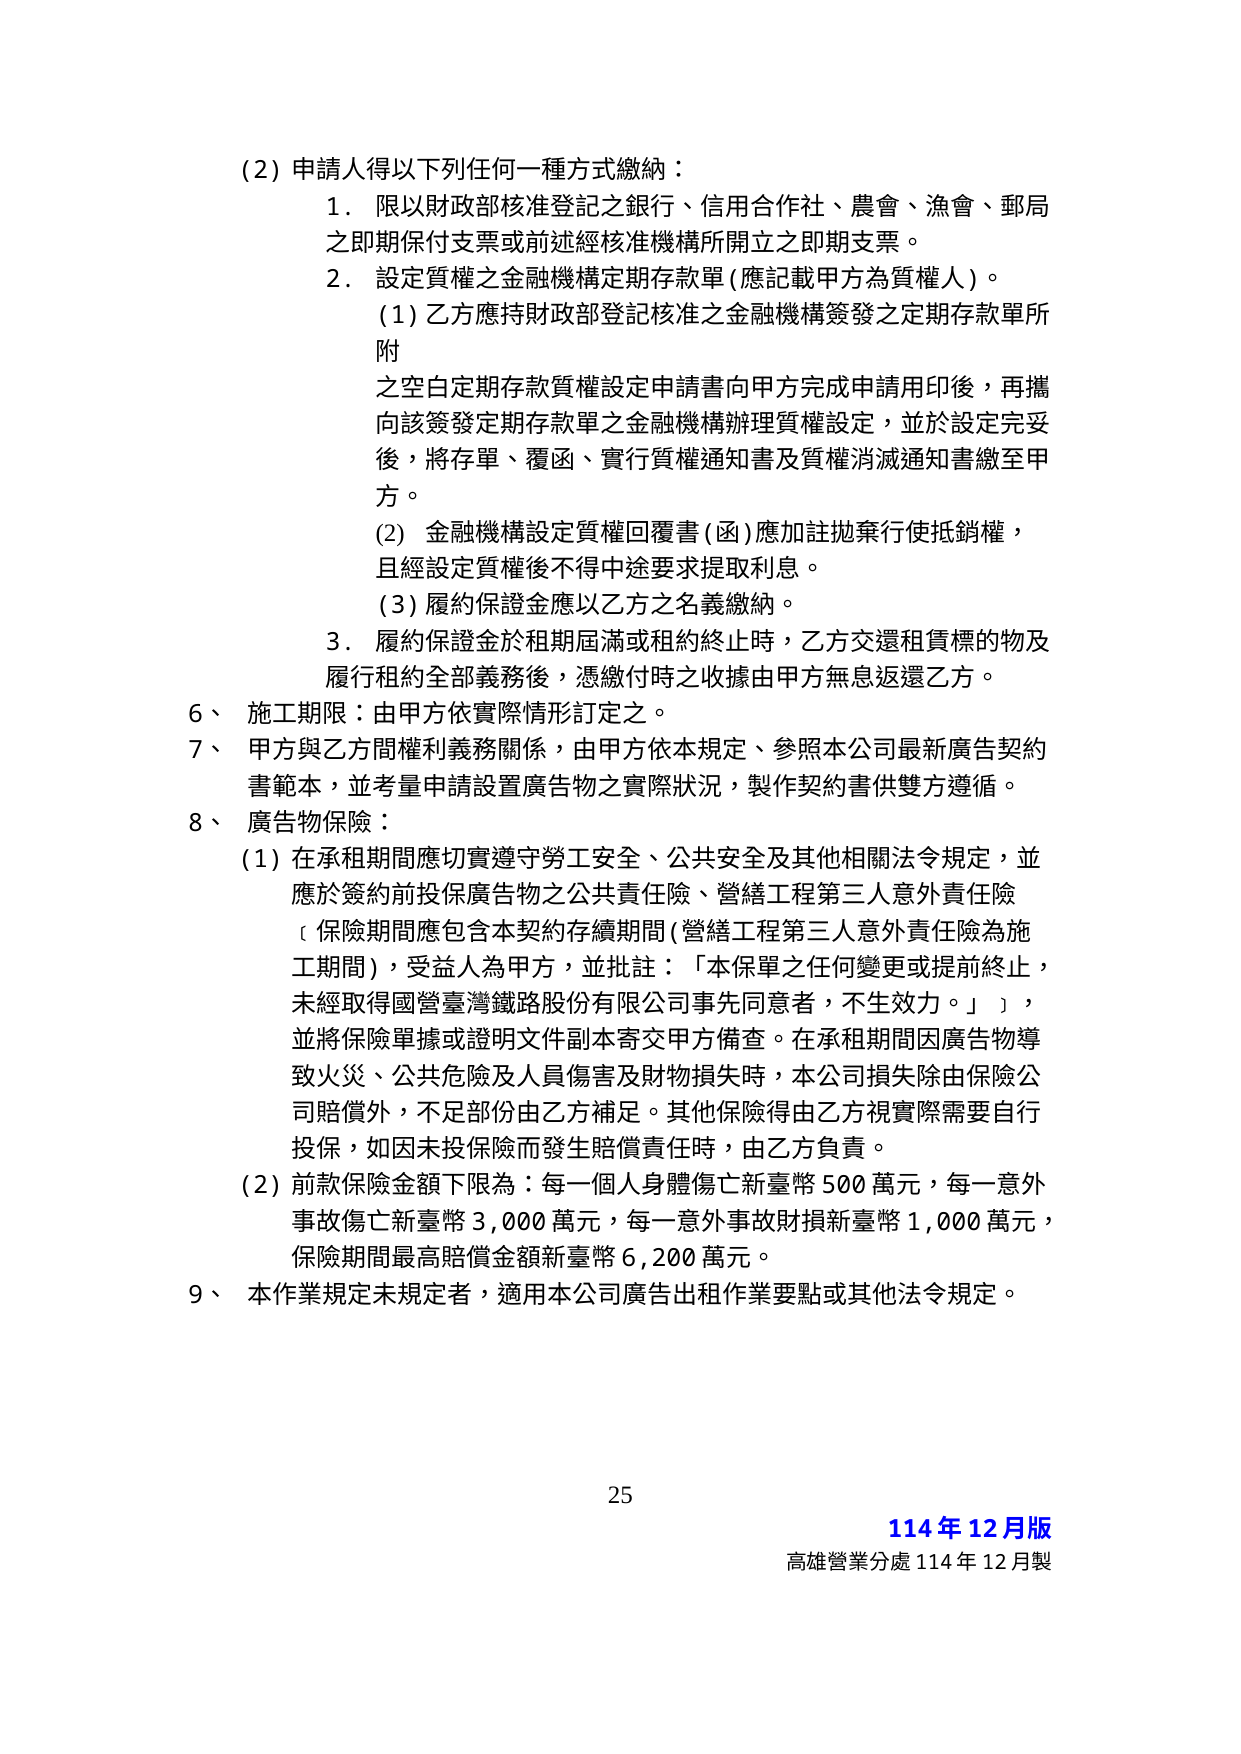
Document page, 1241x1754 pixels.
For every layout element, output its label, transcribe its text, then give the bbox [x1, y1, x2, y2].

list 金融機構設定質權回覆書(函)應加註拋棄行使抵銷權，且經設定質權後不得中途要求提取利息。 [375, 512, 1052, 585]
list 乙方應持財政部登記核准之金融機構簽發之定期存款單所附 [375, 295, 1052, 367]
list 前款保險金額下限為：每一個人身體傷亡新臺幣500萬元，每一意外事故傷亡新臺幣3,000萬元，每一意外事故財損新臺幣1,000萬元，保險期間最高賠償金額新臺幣6,200萬元。 [238, 1165, 1052, 1274]
list 申請人得以下列任何一種方式繳納： [238, 150, 1052, 186]
list 甲方與乙方間權利義務關係，由甲方依本規定、參照本公司最新廣告契約書範本，並考量申請設置廣告物之實際狀況，製作契約書供雙方遵循。 [188, 730, 1052, 802]
list 廣告物保險： [188, 802, 1052, 839]
list 履約保證金於租期屆滿或租約終止時，乙方交還租賃標的物及履行租約全部義務後，憑繳付時之收據由甲方無息返還乙方。 [325, 621, 1052, 694]
list 履約保證金應以乙方之名義繳納。 [375, 585, 1052, 621]
text 之空白定期存款質權設定申請書向甲方完成申請用印後，再攜向該簽發定期存款單之金融機構辦理質權設定，並於設定完妥後，將存單、覆函、實行質權通知書及質權消滅通知書繳至甲方。 [375, 367, 1052, 512]
list 在承租期間應切實遵守勞工安全、公共安全及其他相關法令規定，並應於簽約前投保廣告物之公共責任險、營繕工程第三人意外責任險﹝保險期間應包含本契約存續期間(營繕工程第三人意外責任險為施工期間)，受益人為甲方，並批註：「本保單之任何變更或提前終止，未經取得國營臺灣鐵路股份有限公司事先同意者，不生效力。」﹞，並將保險單據或證明文件副本寄交甲方備查。在承租期間因廣告物導致火災、公共危險及人員傷害及財物損失時，本公司損失除由保險公司賠償外，不足部份由乙方補足。其他保險得由乙方視實際需要自行投保，如因未投保險而發生賠償責任時，由乙方負責。 [238, 839, 1052, 1165]
list 限以財政部核准登記之銀行、信用合作社、農會、漁會、郵局之即期保付支票或前述經核准機構所開立之即期支票。 [325, 186, 1052, 259]
list 施工期限：由甲方依實際情形訂定之。 [188, 694, 1052, 730]
list 設定質權之金融機構定期存款單(應記載甲方為質權人)。 [325, 259, 1052, 295]
list 本作業規定未規定者，適用本公司廣告出租作業要點或其他法令規定。 [188, 1274, 1092, 1311]
